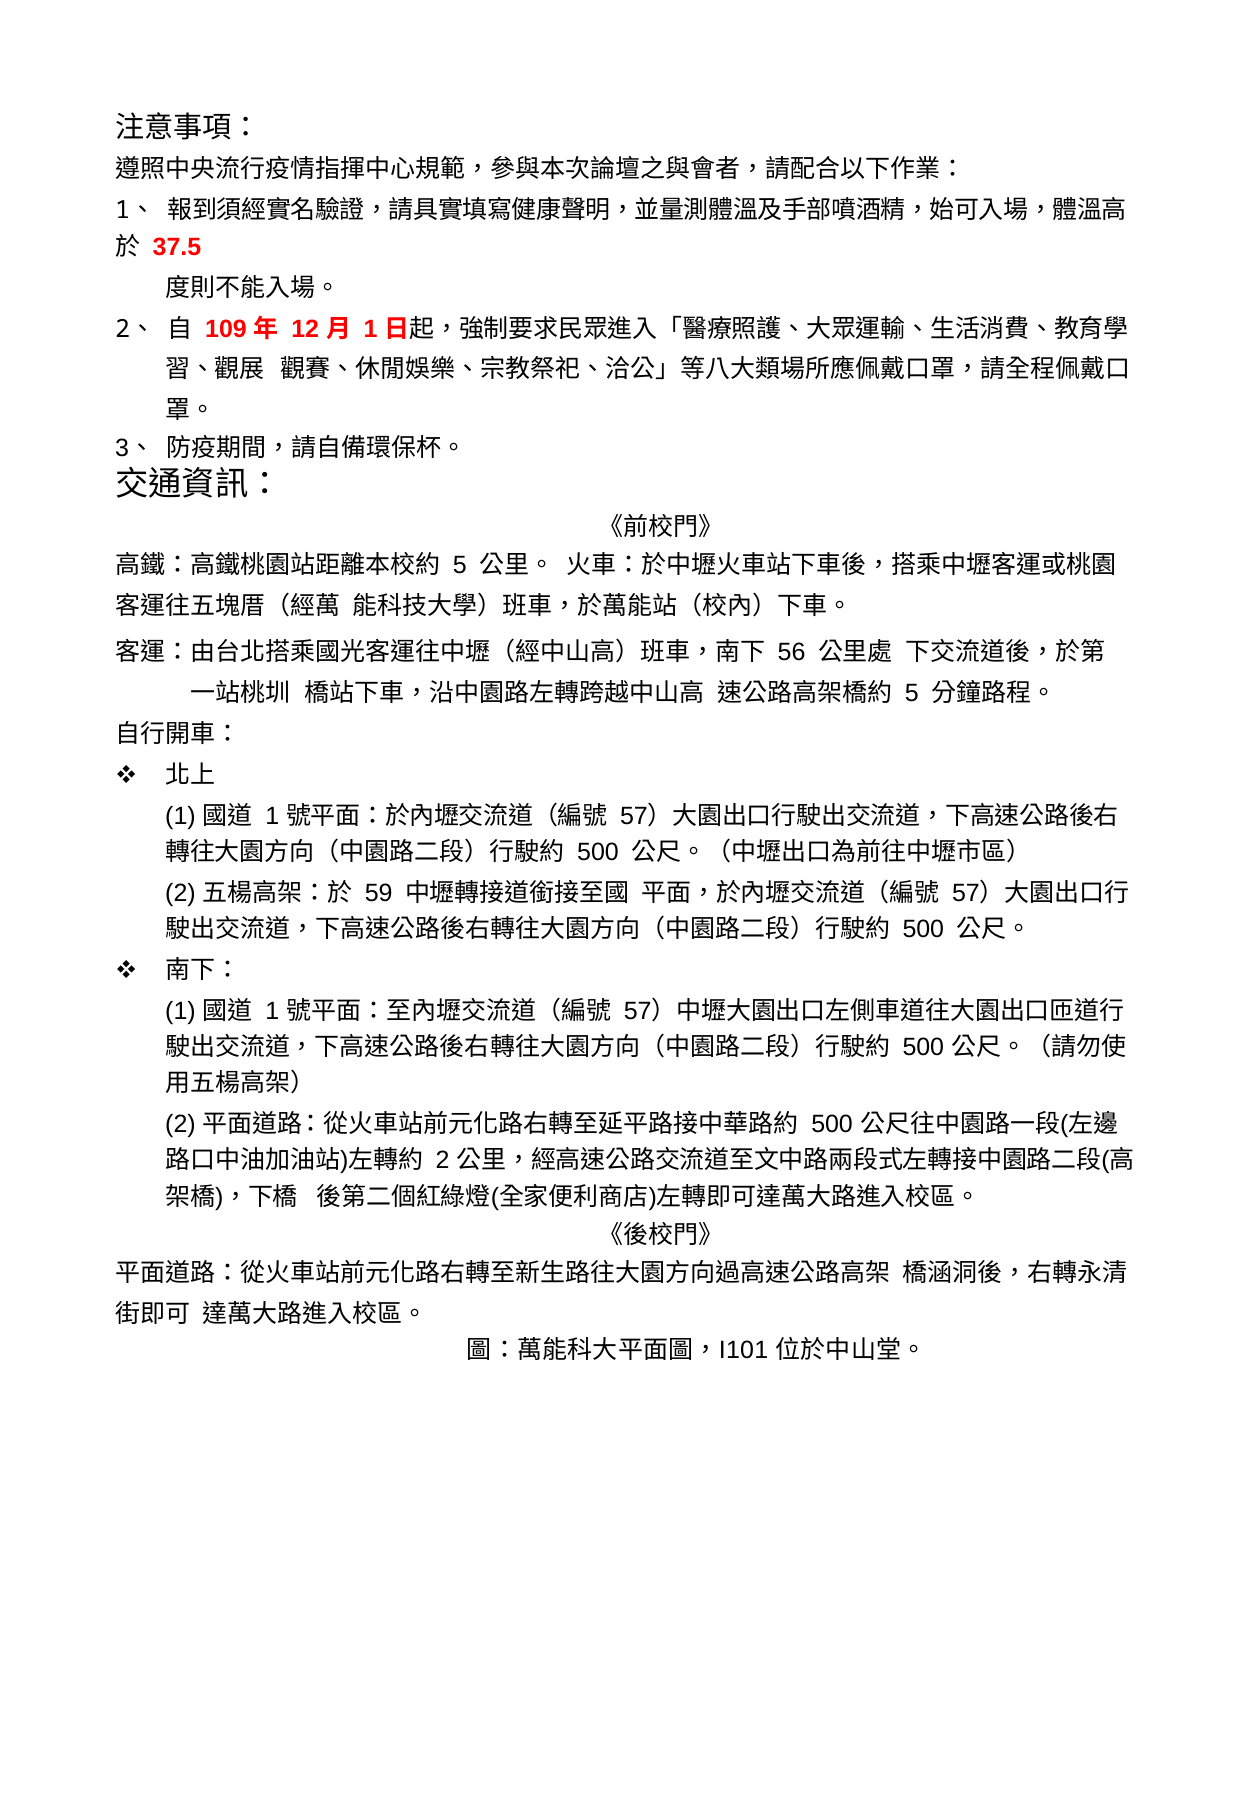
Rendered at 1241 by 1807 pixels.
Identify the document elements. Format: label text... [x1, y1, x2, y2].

text (1) 國道 1 號平面：於內壢交流道（編號 57）大園出口行駛出交流道，下高速公路後右轉往大園方向（中園路二段）行駛約 500 公尺。（中壢出口為前往中壢市區） [165, 796, 1140, 868]
text 遵照中央流行疫情指揮中心規範，參與本次論壇之與會者，請配合以下作業： [115, 149, 1140, 185]
text 高鐵：高鐵桃園站距離本校約 5 公里。 火車：於中壢火車站下車後，搭乘中壢客運或桃園客運往五塊厝（經萬 能科技大學）班車，於萬能站（校內）下車。 [115, 545, 1140, 622]
text 3、 防疫期間，請自備環保杯。 [115, 432, 1140, 463]
subtitle 交通資訊： [115, 463, 1140, 504]
text 自行開車： [115, 714, 1140, 750]
text 圖：萬能科大平面圖，I101 位於中山堂。 [467, 1334, 1140, 1365]
text  南下： [115, 949, 1140, 986]
text 2、 自 109 年 12 月 1 日起，強制要求民眾進入「醫療照護、大眾運輸、生活消費、教育學習、觀展 觀賽、休閒娛樂、宗教祭祀、洽公」等八大類場所應佩戴口罩，請全程佩戴口罩。 [115, 308, 1140, 426]
text 《前校門》 [112, 506, 1208, 542]
text 客運：由台北搭乘國光客運往中壢（經中山高）班車，南下 56 公里處 下交流道後，於第一站桃圳 橋站下車，沿中園路左轉跨越中山高 速公路高架橋約 5 分鐘路程。 [115, 631, 1115, 708]
text (1) 國道 1 號平面：至內壢交流道（編號 57）中壢大園出口左側車道往大園出口匝道行駛出交流道，下高速公路後右轉往大園方向（中園路二段）行駛約 500 公尺。（請勿使用五楊高架） [165, 990, 1140, 1099]
text 《後校門》 [112, 1214, 1208, 1250]
text  北上 [115, 755, 1140, 791]
text 1、 報到須經實名驗證，請具實填寫健康聲明，並量測體溫及手部噴酒精，始可入場，體溫高於 37.5 [115, 190, 1140, 262]
text (2) 平面道路：從火車站前元化路右轉至延平路接中華路約 500 公尺往中園路一段(左邊路口中油加油站)左轉約 2 公里，經高速公路交流道至文中路兩段式左轉接中園路二段(高架橋)，下橋 後第二個紅綠燈(全家便利商店)左轉即可達萬大路進入校區。 [165, 1103, 1140, 1212]
text 度則不能入場。 [165, 267, 1140, 303]
text (2) 五楊高架：於 59 中壢轉接道銜接至國 平面，於內壢交流道（編號 57）大園出口行駛出交流道，下高速公路後右轉往大園方向（中園路二段）行駛約 500 公尺。 [165, 873, 1140, 945]
text 平面道路：從火車站前元化路右轉至新生路往大園方向過高速公路高架 橋涵洞後，右轉永清街即可 達萬大路進入校區。 [115, 1252, 1140, 1329]
text 注意事項： [115, 109, 1208, 145]
